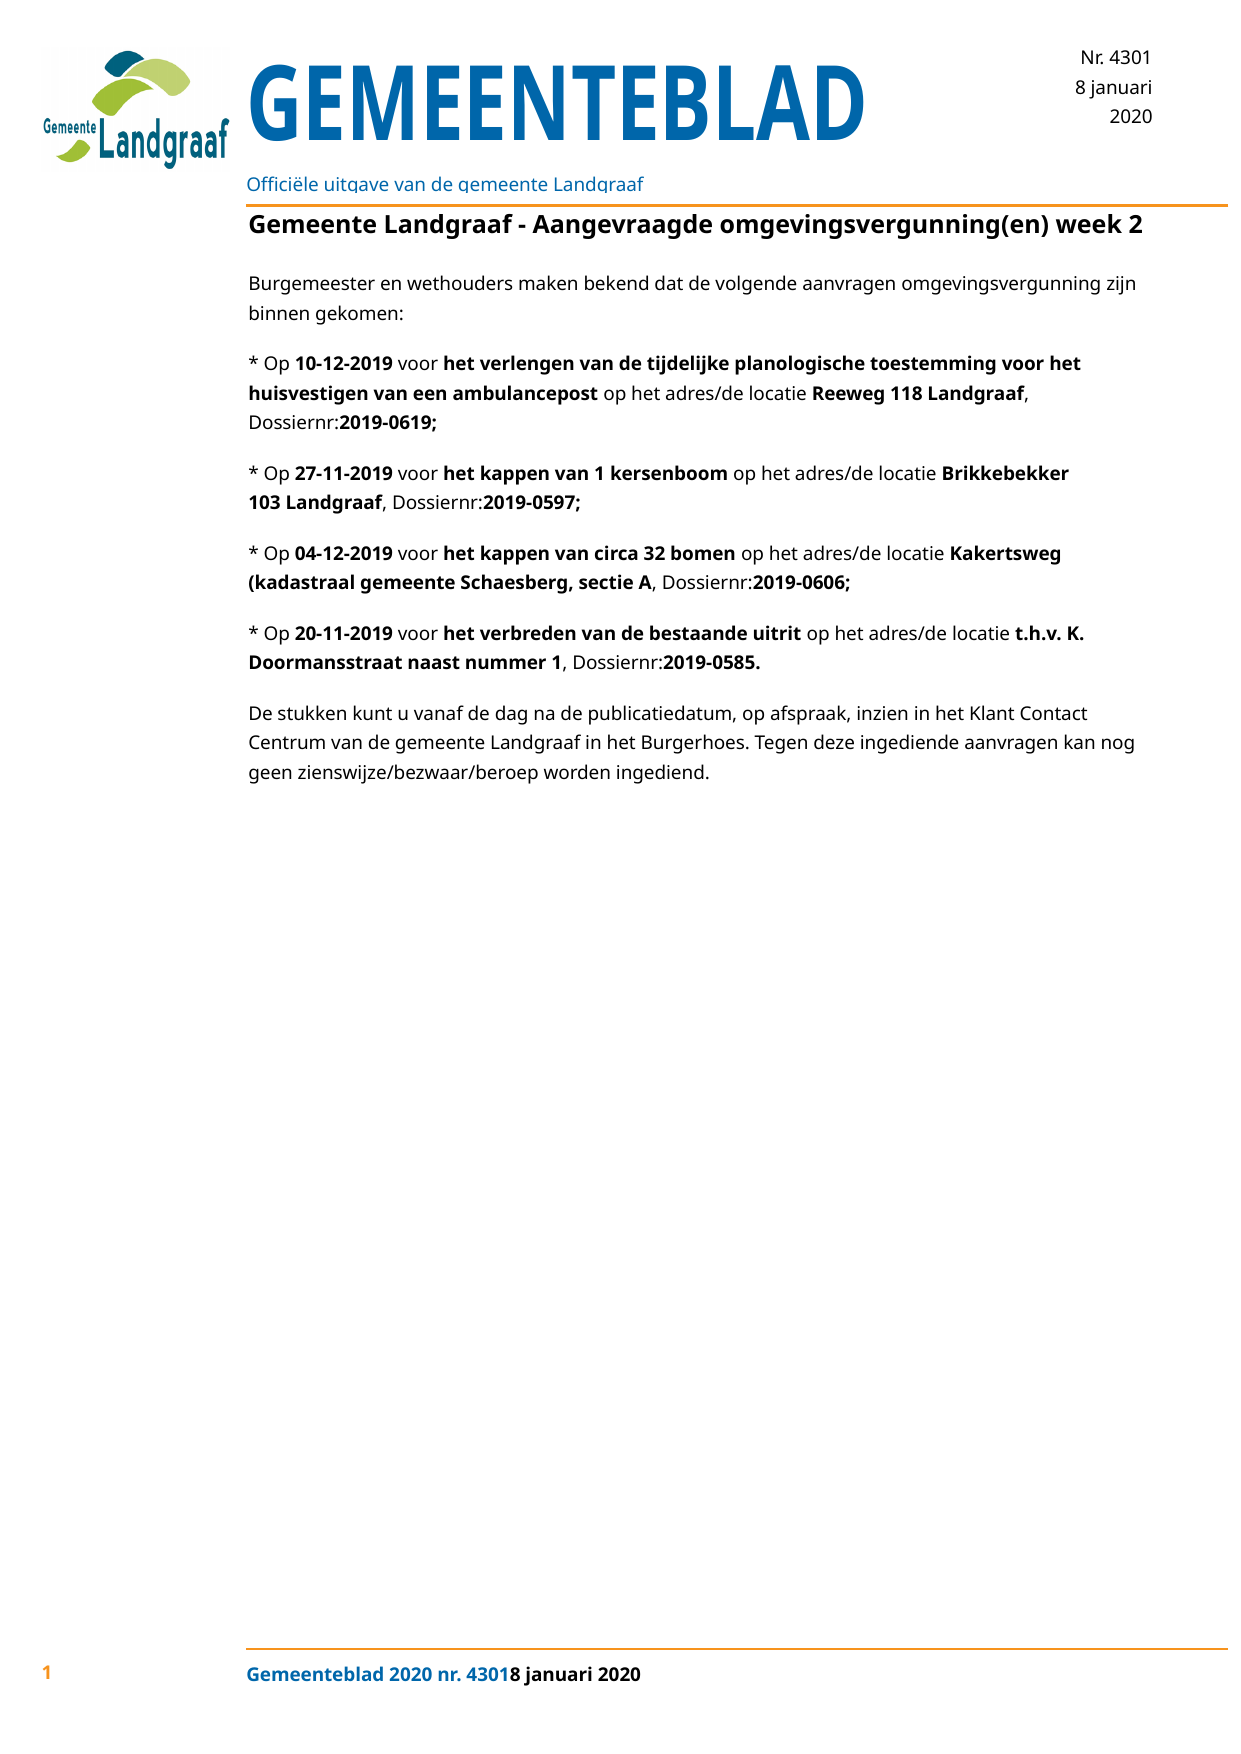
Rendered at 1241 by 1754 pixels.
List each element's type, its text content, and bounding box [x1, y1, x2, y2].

text De stukken kunt u vanaf de dag na de publicatiedatum, op afspraak, inzien in het Klant Contact Centrum van de gemeente Landgraaf in het Burgerhoes. Tegen deze ingediende aanvragen kan nog geen zienswijze/bezwaar/beroep worden ingediend. [248, 700, 1152, 785]
text * Op 27-11-2019 voor het kappen van 1 kersenboom op het adres/de locatie Brikkebekker 103 Landgraaf, Dossiernr:2019-0597; [248, 460, 1152, 515]
text * Op 04-12-2019 voor het kappen van circa 32 bomen op het adres/de locatie Kakertsweg (kadastraal gemeente Schaesberg, sectie A, Dossiernr:2019-0606; [248, 540, 1152, 595]
text * Op 20-11-2019 voor het verbreden van de bestaande uitrit op het adres/de locatie t.h.v. K. Doormansstraat naast nummer 1, Dossiernr:2019-0585. [248, 620, 1152, 675]
picture [41, 47, 231, 172]
text Burgemeester en wethouders maken bekend dat de volgende aanvragen omgevingsvergunning zijn binnen gekomen: [248, 270, 1152, 326]
text Gemeente Landgraaf - Aangevraagde omgevingsvergunning(en) week 2 [248, 207, 1152, 241]
text * Op 10-12-2019 voor het verlengen van de tijdelijke planologische toestemming voor het huisvestigen van een ambulancepost op het adres/de locatie Reeweg 118 Landgraaf, Dossiernr:2019-0619; [248, 350, 1152, 435]
